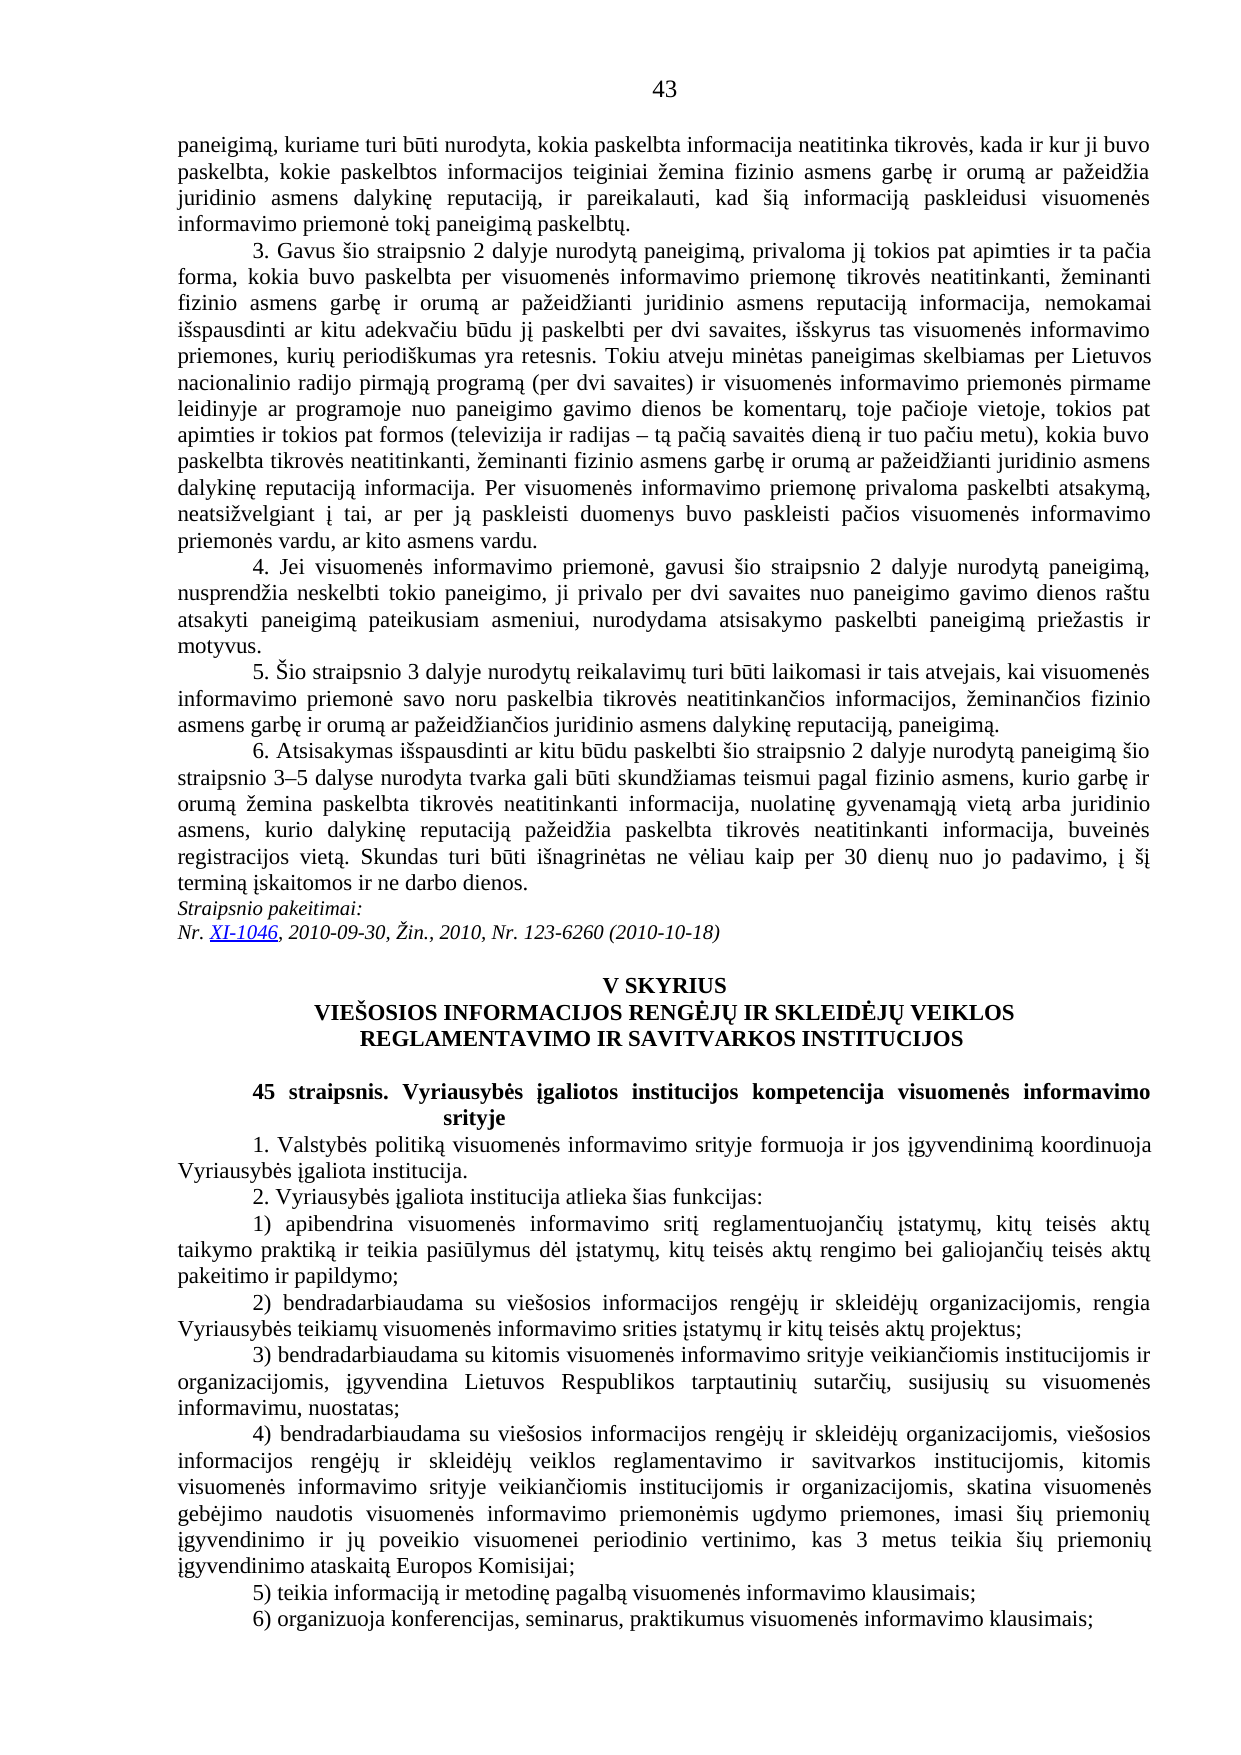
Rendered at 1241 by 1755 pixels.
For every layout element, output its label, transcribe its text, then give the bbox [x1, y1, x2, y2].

text 3. Gavus šio straipsnio 2 dalyje nurodytą paneigimą, privaloma jį tokios pat apimties ir ta pačia forma, kokia buvo paskelbta per visuomenės informavimo priemonę tikrovės neatitinkanti, žeminanti fizinio asmens garbę ir orumą ar pažeidžianti juridinio asmens reputaciją informacija, nemokamai išspausdinti ar kitu adekvačiu būdu jį paskelbti per dvi savaites, išskyrus tas visuomenės informavimo priemones, kurių periodiškumas yra retesnis. Tokiu atveju minėtas paneigimas skelbiamas per Lietuvos nacionalinio radijo pirmąją programą (per dvi savaites) ir visuomenės informavimo priemonės pirmame leidinyje ar programoje nuo paneigimo gavimo dienos be komentarų, toje pačioje vietoje, tokios pat apimties ir tokios pat formos (televizija ir radijas – tą pačią savaitės dieną ir tuo pačiu metu), kokia buvo paskelbta tikrovės neatitinkanti, žeminanti fizinio asmens garbę ir orumą ar pažeidžianti juridinio asmens dalykinę reputaciją informacija. Per visuomenės informavimo priemonę privaloma paskelbti atsakymą, neatsižvelgiant į tai, ar per ją paskleisti duomenys buvo paskleisti pačios visuomenės informavimo priemonės vardu, ar kito asmens vardu. [177, 237, 1152, 553]
subtitle Viešosios informacijos RENGĖJŲ IR SKLEIDĖJŲ VEIKLOS [177, 999, 1152, 1025]
text 5) teikia informaciją ir metodinę pagalbą visuomenės informavimo klausimais; [177, 1579, 1152, 1605]
text Nr. XI-1046, 2010-09-30, Žin., 2010, Nr. 123-6260 (2010-10-18) [177, 920, 1152, 944]
text 6) organizuoja konferencijas, seminarus, praktikumus visuomenės informavimo klausimais; [177, 1605, 1152, 1631]
text Straipsnio pakeitimai: [177, 896, 1152, 920]
subtitle REGlamentavimo IR savitvarkos institucijos [177, 1025, 1152, 1052]
text 2) bendradarbiaudama su viešosios informacijos rengėjų ir skleidėjų organizacijomis, rengia Vyriausybės teikiamų visuomenės informavimo srities įstatymų ir kitų teisės aktų projektus; [177, 1289, 1152, 1341]
text paneigimą, kuriame turi būti nurodyta, kokia paskelbta informacija neatitinka tikrovės, kada ir kur ji buvo paskelbta, kokie paskelbtos informacijos teiginiai žemina fizinio asmens garbę ir orumą ar pažeidžia juridinio asmens dalykinę reputaciją, ir pareikalauti, kad šią informaciją paskleidusi visuomenės informavimo priemonė tokį paneigimą paskelbtų. [177, 131, 1152, 237]
text 5. Šio straipsnio 3 dalyje nurodytų reikalavimų turi būti laikomasi ir tais atvejais, kai visuomenės informavimo priemonė savo noru paskelbia tikrovės neatitinkančios informacijos, žeminančios fizinio asmens garbę ir orumą ar pažeidžiančios juridinio asmens dalykinę reputaciją, paneigimą. [177, 658, 1152, 737]
subtitle V SKYRIUS [177, 972, 1152, 999]
text 2. Vyriausybės įgaliota institucija atlieka šias funkcijas: [177, 1183, 1152, 1210]
text 1) apibendrina visuomenės informavimo sritį reglamentuojančių įstatymų, kitų teisės aktų taikymo praktiką ir teikia pasiūlymus dėl įstatymų, kitų teisės aktų rengimo bei galiojančių teisės aktų pakeitimo ir papildymo; [177, 1210, 1152, 1289]
text 6. Atsisakymas išspausdinti ar kitu būdu paskelbti šio straipsnio 2 dalyje nurodytą paneigimą šio straipsnio 3–5 dalyse nurodyta tvarka gali būti skundžiamas teismui pagal fizinio asmens, kurio garbę ir orumą žemina paskelbta tikrovės neatitinkanti informacija, nuolatinę gyvenamąją vietą arba juridinio asmens, kurio dalykinę reputaciją pažeidžia paskelbta tikrovės neatitinkanti informacija, buveinės registracijos vietą. Skundas turi būti išnagrinėtas ne vėliau kaip per 30 dienų nuo jo padavimo, į šį terminą įskaitomos ir ne darbo dienos. [177, 737, 1152, 896]
text 4. Jei visuomenės informavimo priemonė, gavusi šio straipsnio 2 dalyje nurodytą paneigimą, nusprendžia neskelbti tokio paneigimo, ji privalo per dvi savaites nuo paneigimo gavimo dienos raštu atsakyti paneigimą pateikusiam asmeniui, nurodydama atsisakymo paskelbti paneigimą priežastis ir motyvus. [177, 553, 1152, 658]
text 45 straipsnis. Vyriausybės įgaliotos institucijos kompetencija visuomenės informavimo srityje [252, 1078, 1152, 1131]
text 1. Valstybės politiką visuomenės informavimo srityje formuoja ir jos įgyvendinimą koordinuoja Vyriausybės įgaliota institucija. [177, 1131, 1152, 1183]
text 4) bendradarbiaudama su viešosios informacijos rengėjų ir skleidėjų organizacijomis, viešosios informacijos rengėjų ir skleidėjų veiklos reglamentavimo ir savitvarkos institucijomis, kitomis visuomenės informavimo srityje veikiančiomis institucijomis ir organizacijomis, skatina visuomenės gebėjimo naudotis visuomenės informavimo priemonėmis ugdymo priemones, imasi šių priemonių įgyvendinimo ir jų poveikio visuomenei periodinio vertinimo, kas 3 metus teikia šių priemonių įgyvendinimo ataskaitą Europos Komisijai; [177, 1421, 1152, 1579]
text 3) bendradarbiaudama su kitomis visuomenės informavimo srityje veikiančiomis institucijomis ir organizacijomis, įgyvendina Lietuvos Respublikos tarptautinių sutarčių, susijusių su visuomenės informavimu, nuostatas; [177, 1341, 1152, 1421]
